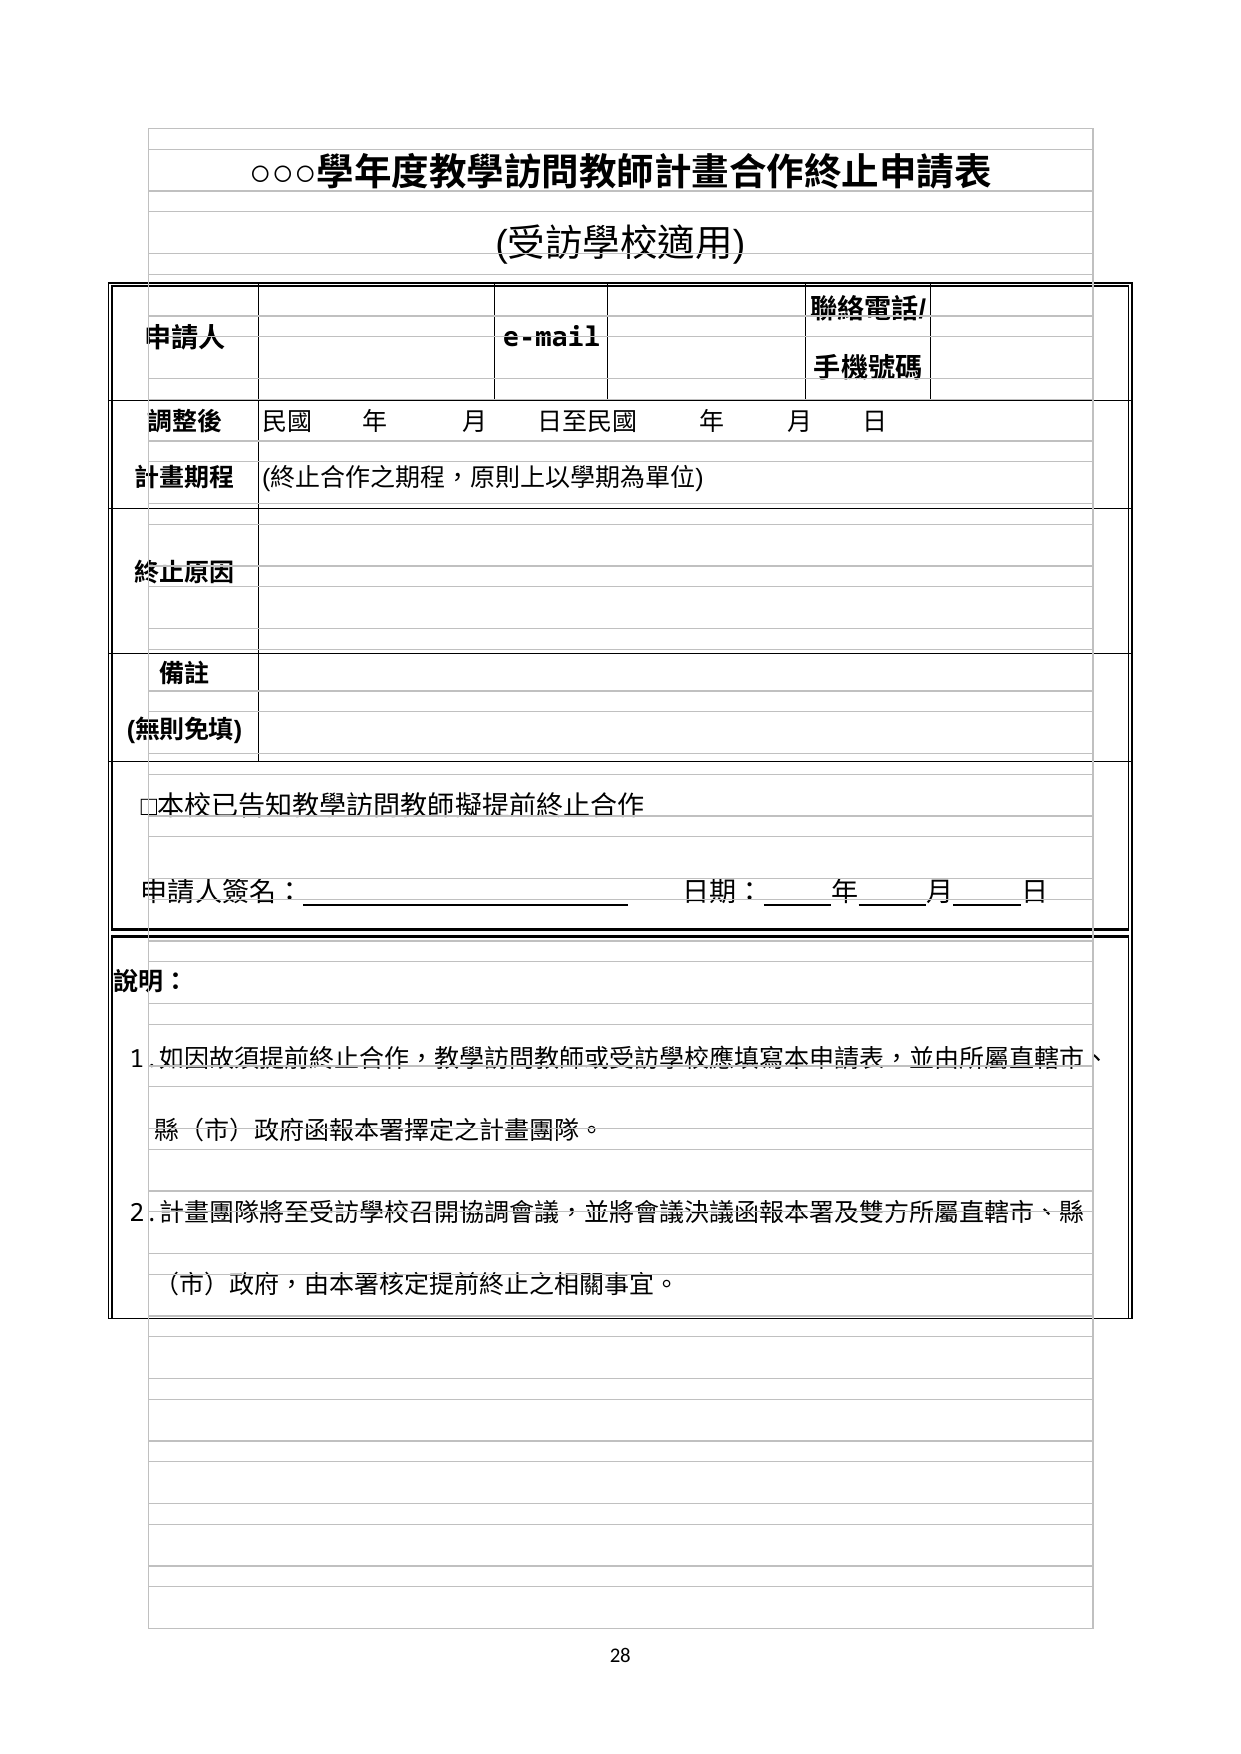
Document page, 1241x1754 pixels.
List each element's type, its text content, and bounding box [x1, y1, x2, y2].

table_cell [1094, 509, 1128, 653]
table_header 申請人 [113, 287, 148, 400]
table_header [259, 317, 494, 336]
table_cell 說明： 1.如因故須提前終止合作，教學訪問教師或受訪學校應填寫本申請表，並由所屬直轄市、縣（市）政府函報本署擇定之計畫團隊。 2.計畫團隊將至受訪學校召開協調會議，並將會議決議函報本署及雙方所屬直轄市、縣（市）政府，由本署核定提前終止之相關事宜。 [149, 942, 1092, 961]
table_cell 說明： 1.如因故須提前終止合作，教學訪問教師或受訪學校應填寫本申請表，並由所屬直轄市、縣（市）政府函報本署擇定之計畫團隊。 2.計畫團隊將至受訪學校召開協調會議，並將會議決議函報本署及雙方所屬直轄市、縣（市）政府，由本署核定提前終止之相關事宜。 [149, 1067, 1092, 1086]
table_cell 終止原因 [149, 567, 258, 586]
table_header [259, 287, 494, 315]
table_header 申請人 [149, 317, 258, 336]
table_cell □本校已告知教學訪問教師擬提前終止合作 申請人簽名： 日期： 年 月 日 [720, 879, 845, 899]
table_cell 說明： 1.如因故須提前終止合作，教學訪問教師或受訪學校應填寫本申請表，並由所屬直轄市、縣（市）政府函報本署擇定之計畫團隊。 2.計畫團隊將至受訪學校召開協調會議，並將會議決議函報本署及雙方所屬直轄市、縣（市）政府，由本署核定提前終止之相關事宜。 [149, 1150, 1092, 1190]
table_header 聯絡電話/ 手機號碼 [806, 287, 930, 315]
table_header e-mail [495, 317, 607, 336]
table_header [1094, 287, 1128, 400]
table_header 聯絡電話/ 手機號碼 [806, 317, 930, 336]
table_cell 說明： 1.如因故須提前終止合作，教學訪問教師或受訪學校應填寫本申請表，並由所屬直轄市、縣（市）政府函報本署擇定之計畫團隊。 2.計畫團隊將至受訪學校召開協調會議，並將會議決議函報本署及雙方所屬直轄市、縣（市）政府，由本署核定提前終止之相關事宜。 [149, 1254, 1092, 1274]
table_header 申請人 [149, 379, 258, 399]
table_header [608, 379, 805, 399]
table_cell 終止原因 [149, 587, 258, 628]
table_cell 備註 (無則免填) [149, 712, 258, 753]
table_header e-mail [495, 287, 607, 315]
table_cell 終止原因 [214, 567, 229, 580]
table_cell 說明： 1.如因故須提前終止合作，教學訪問教師或受訪學校應填寫本申請表，並由所屬直轄市、縣（市）政府函報本署擇定之計畫團隊。 2.計畫團隊將至受訪學校召開協調會議，並將會議決議函報本署及雙方所屬直轄市、縣（市）政府，由本署核定提前終止之相關事宜。 [149, 1087, 1092, 1128]
table_cell □本校已告知教學訪問教師擬提前終止合作 申請人簽名： 日期： 年 月 日 [149, 775, 1092, 815]
table_header 聯絡電話/ 手機號碼 [806, 337, 930, 378]
table_header 申請人 [149, 287, 258, 315]
table_cell □本校已告知教學訪問教師擬提前終止合作 申請人簽名： 日期： 年 月 日 [839, 879, 1092, 899]
table_cell 說明： 1.如因故須提前終止合作，教學訪問教師或受訪學校應填寫本申請表，並由所屬直轄市、縣（市）政府函報本署擇定之計畫團隊。 2.計畫團隊將至受訪學校召開協調會議，並將會議決議函報本署及雙方所屬直轄市、縣（市）政府，由本署核定提前終止之相關事宜。 [1094, 928, 1130, 1318]
table_cell 說明： 1.如因故須提前終止合作，教學訪問教師或受訪學校應填寫本申請表，並由所屬直轄市、縣（市）政府函報本署擇定之計畫團隊。 2.計畫團隊將至受訪學校召開協調會議，並將會議決議函報本署及雙方所屬直轄市、縣（市）政府，由本署核定提前終止之相關事宜。 [1094, 938, 1128, 1318]
table_cell [259, 567, 1092, 586]
table_header [608, 287, 805, 315]
table_cell 終止原因 [149, 509, 258, 524]
table_header e-mail [495, 337, 607, 378]
table_cell 備註 (無則免填) [149, 654, 258, 690]
table_cell 備註 (無則免填) [149, 754, 258, 761]
table_cell □本校已告知教學訪問教師擬提前終止合作 申請人簽名： 日期： 年 月 日 [149, 837, 1092, 878]
table_cell [1094, 654, 1128, 761]
text (受訪學校適用) [673, 236, 689, 253]
table_cell [259, 587, 1092, 628]
table_cell □本校已告知教學訪問教師擬提前終止合作 申請人簽名： 日期： 年 月 日 [209, 879, 260, 899]
table_header 聯絡電話/ 手機號碼 [806, 379, 930, 399]
table_header [931, 379, 1092, 399]
table_header 申請人 [149, 337, 258, 378]
table_cell [259, 509, 1092, 524]
table_cell 民國 年 月 日至民國 年 月 日 [259, 401, 1092, 440]
table_cell 調整後 計畫期程 [149, 504, 258, 508]
table_cell [259, 525, 1092, 565]
table_cell [259, 754, 1092, 761]
table_cell 備註 (無則免填) [149, 692, 258, 711]
table_cell 說明： 1.如因故須提前終止合作，教學訪問教師或受訪學校應填寫本申請表，並由所屬直轄市、縣（市）政府函報本署擇定之計畫團隊。 2.計畫團隊將至受訪學校召開協調會議，並將會議決議函報本署及雙方所屬直轄市、縣（市）政府，由本署核定提前終止之相關事宜。 [149, 1129, 1092, 1149]
table_header [931, 287, 1092, 315]
table_cell 說明： 1.如因故須提前終止合作，教學訪問教師或受訪學校應填寫本申請表，並由所屬直轄市、縣（市）政府函報本署擇定之計畫團隊。 2.計畫團隊將至受訪學校召開協調會議，並將會議決議函報本署及雙方所屬直轄市、縣（市）政府，由本署核定提前終止之相關事宜。 [149, 1004, 1092, 1024]
table_cell □本校已告知教學訪問教師擬提前終止合作 申請人簽名： 日期： 年 月 日 [260, 879, 714, 899]
table_cell 說明： 1.如因故須提前終止合作，教學訪問教師或受訪學校應填寫本申請表，並由所屬直轄市、縣（市）政府函報本署擇定之計畫團隊。 2.計畫團隊將至受訪學校召開協調會議，並將會議決議函報本署及雙方所屬直轄市、縣（市）政府，由本署核定提前終止之相關事宜。 [113, 938, 148, 1318]
table_cell [259, 692, 1092, 711]
table_cell [1094, 401, 1128, 508]
text (受訪學校適用) [149, 213, 1092, 253]
table_cell 說明： 1.如因故須提前終止合作，教學訪問教師或受訪學校應填寫本申請表，並由所屬直轄市、縣（市）政府函報本署擇定之計畫團隊。 2.計畫團隊將至受訪學校召開協調會議，並將會議決議函報本署及雙方所屬直轄市、縣（市）政府，由本署核定提前終止之相關事宜。 [149, 1275, 1092, 1315]
table_header [608, 317, 805, 336]
table_cell 說明： 1.如因故須提前終止合作，教學訪問教師或受訪學校應填寫本申請表，並由所屬直轄市、縣（市）政府函報本署擇定之計畫團隊。 2.計畫團隊將至受訪學校召開協調會議，並將會議決議函報本署及雙方所屬直轄市、縣（市）政府，由本署核定提前終止之相關事宜。 [149, 1212, 1092, 1253]
table_cell 調整後 計畫期程 [149, 401, 258, 440]
table_cell [259, 504, 1092, 508]
text [149, 129, 1092, 149]
table_cell [259, 629, 1092, 649]
table_cell 終止原因 [149, 629, 258, 649]
table_cell 終止原因 [113, 509, 148, 653]
table_cell □本校已告知教學訪問教師擬提前終止合作 申請人簽名： 日期： 年 月 日 [1094, 762, 1128, 928]
table_cell 調整後 計畫期程 [113, 401, 148, 508]
table_cell [259, 654, 1092, 690]
table_header [931, 337, 1092, 378]
table_cell 說明： 1.如因故須提前終止合作，教學訪問教師或受訪學校應填寫本申請表，並由所屬直轄市、縣（市）政府函報本署擇定之計畫團隊。 2.計畫團隊將至受訪學校召開協調會議，並將會議決議函報本署及雙方所屬直轄市、縣（市）政府，由本署核定提前終止之相關事宜。 [149, 1025, 1092, 1065]
table_cell 說明： 1.如因故須提前終止合作，教學訪問教師或受訪學校應填寫本申請表，並由所屬直轄市、縣（市）政府函報本署擇定之計畫團隊。 2.計畫團隊將至受訪學校召開協調會議，並將會議決議函報本署及雙方所屬直轄市、縣（市）政府，由本署核定提前終止之相關事宜。 [149, 931, 1092, 935]
table_cell □本校已告知教學訪問教師擬提前終止合作 申請人簽名： 日期： 年 月 日 [149, 817, 1092, 836]
table_cell □本校已告知教學訪問教師擬提前終止合作 申請人簽名： 日期： 年 月 日 [149, 762, 1092, 774]
table_header [259, 337, 494, 378]
table_header [931, 317, 1092, 336]
table_cell [259, 712, 1092, 753]
table_cell 說明： 1.如因故須提前終止合作，教學訪問教師或受訪學校應填寫本申請表，並由所屬直轄市、縣（市）政府函報本署擇定之計畫團隊。 2.計畫團隊將至受訪學校召開協調會議，並將會議決議函報本署及雙方所屬直轄市、縣（市）政府，由本署核定提前終止之相關事宜。 [149, 962, 1092, 1003]
table_header [608, 337, 805, 378]
table_cell 備註 (無則免填) [113, 654, 148, 761]
table_cell 調整後 計畫期程 [149, 442, 258, 461]
text ○○○學年度教學訪問教師計畫合作終止申請表 [149, 150, 1092, 190]
table_cell 說明： 1.如因故須提前終止合作，教學訪問教師或受訪學校應填寫本申請表，並由所屬直轄市、縣（市）政府函報本署擇定之計畫團隊。 2.計畫團隊將至受訪學校召開協調會議，並將會議決議函報本署及雙方所屬直轄市、縣（市）政府，由本署核定提前終止之相關事宜。 [149, 1192, 1092, 1211]
table_cell 終止原因 [149, 525, 258, 565]
table_cell □本校已告知教學訪問教師擬提前終止合作 申請人簽名： 日期： 年 月 日 [149, 900, 1092, 928]
text (受訪學校適用) [149, 254, 1092, 267]
table_cell [259, 442, 1092, 461]
table_cell 說明： 1.如因故須提前終止合作，教學訪問教師或受訪學校應填寫本申請表，並由所屬直轄市、縣（市）政府函報本署擇定之計畫團隊。 2.計畫團隊將至受訪學校召開協調會議，並將會議決議函報本署及雙方所屬直轄市、縣（市）政府，由本署核定提前終止之相關事宜。 [110, 928, 148, 1318]
table_cell □本校已告知教學訪問教師擬提前終止合作 申請人簽名： 日期： 年 月 日 [113, 762, 148, 928]
table_cell 調整後 計畫期程 [149, 462, 258, 503]
table_header [259, 379, 494, 399]
table_header e-mail [495, 379, 607, 399]
table_cell □本校已告知教學訪問教師擬提前終止合作 申請人簽名： 日期： 年 月 日 [155, 879, 207, 899]
table_cell (終止合作之期程，原則上以學期為單位) [259, 462, 1092, 503]
